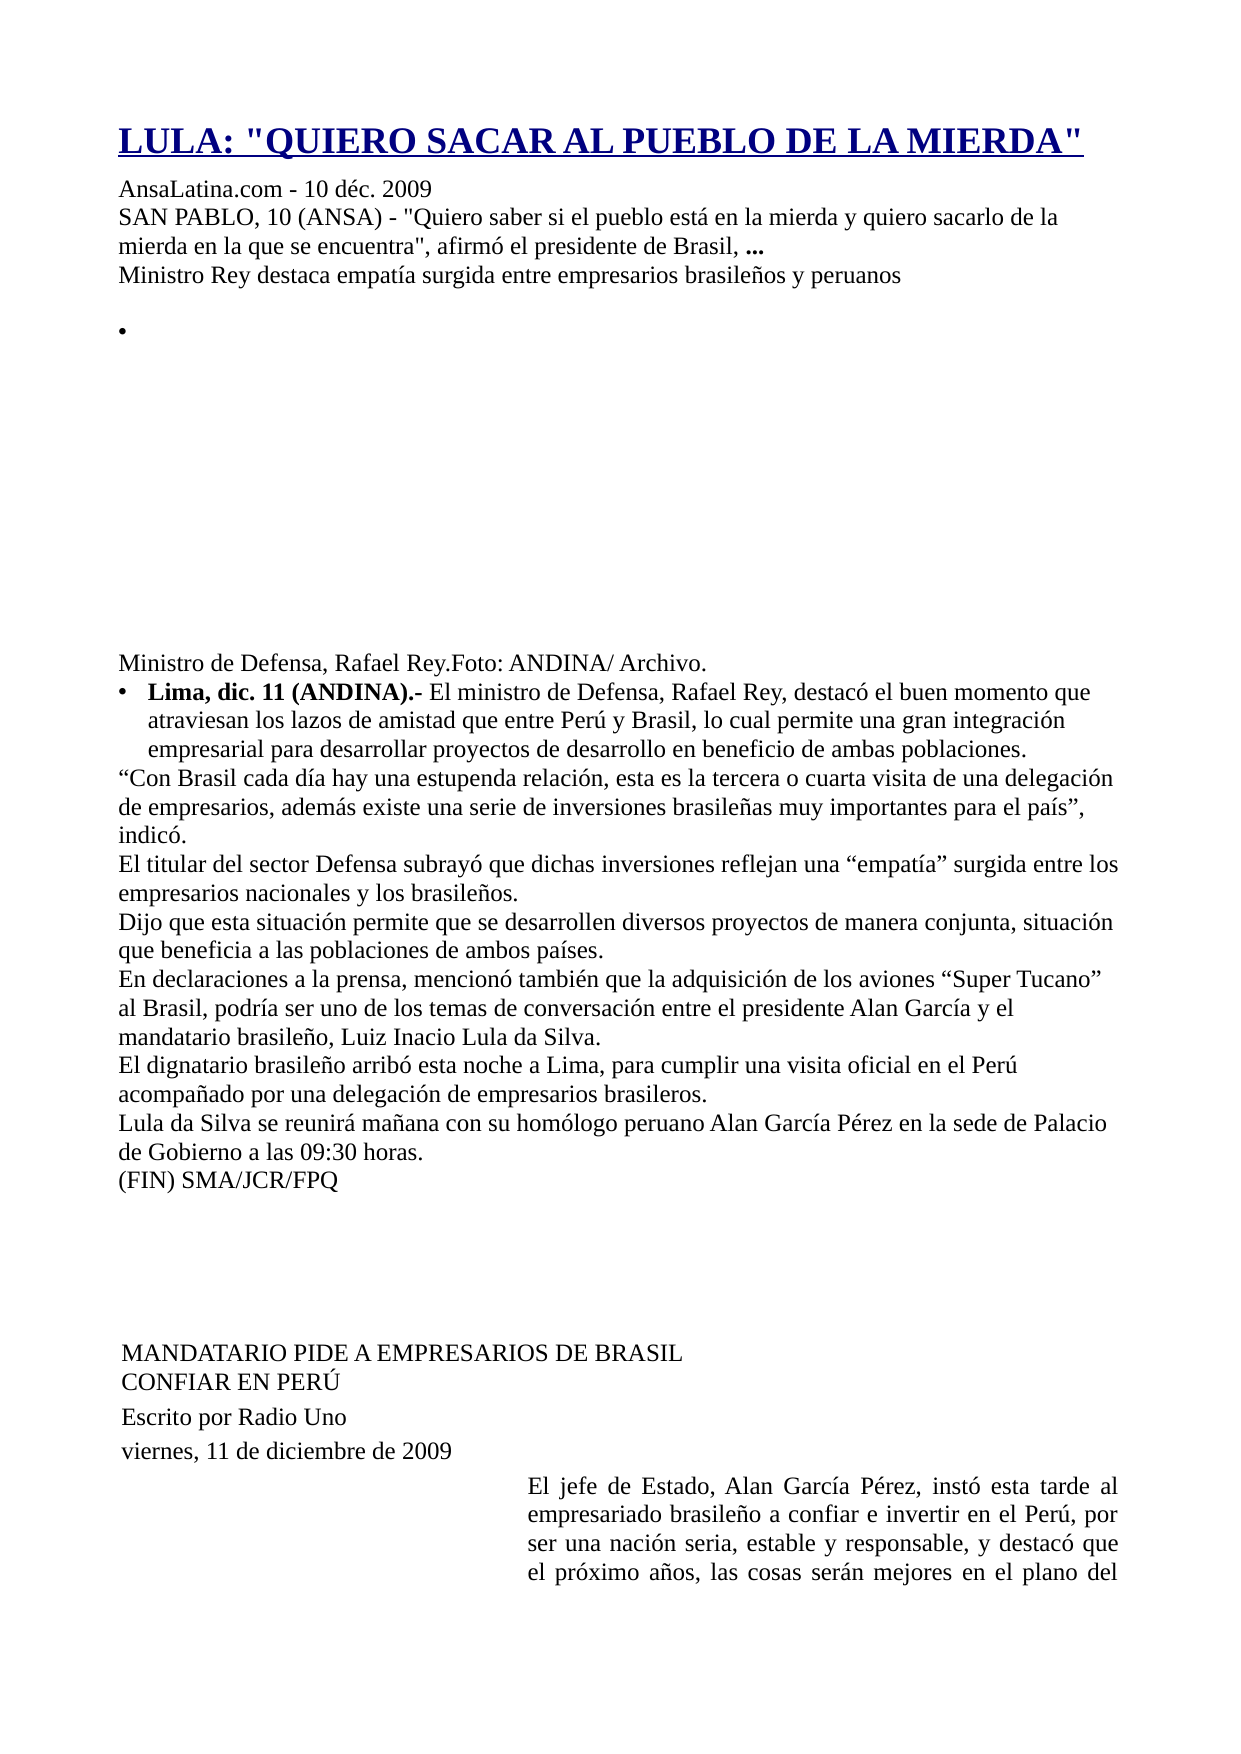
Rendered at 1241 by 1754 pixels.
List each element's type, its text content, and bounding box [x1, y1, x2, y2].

table_header MANDATARIO PIDE A EMPRESARIOS DE BRASIL CONFIAR EN PERÚ [118, 1335, 716, 1399]
table_header LULA: "QUIERO SACAR AL PUEBLO DE LA MIERDA" AnsaLatina.com - ‎10 déc. 2009‎ SAN PABLO, 10 (ANSA) - "Quiero saber si el pueblo está en la mierda y quiero sacarlo de la mierda en la que se encuentra", afirmó el presidente de Brasil, ... Ministro Rey destaca empatía surgida entre empresarios brasileños y peruanos Ministro de Defensa, Rafael Rey.Foto: ANDINA/ Archivo. Lima, dic. 11 (ANDINA).- El ministro de Defensa, Rafael Rey, destacó el buen momento que atraviesan los lazos de amistad que entre Perú y Brasil, lo cual permite una gran integración empresarial para desarrollar proyectos de desarrollo en beneficio de ambas poblaciones. “Con Brasil cada día hay una estupenda relación, esta es la tercera o cuarta visita de una delegación de empresarios, además existe una serie de inversiones brasileñas muy importantes para el país”, indicó. El titular del sector Defensa subrayó que dichas inversiones reflejan una “empatía” surgida entre los empresarios nacionales y los brasileños. Dijo que esta situación permite que se desarrollen diversos proyectos de manera conjunta, situación que beneficia a las poblaciones de ambos países. En declaraciones a la prensa, mencionó también que la adquisición de los aviones “Super Tucano” al Brasil, podría ser uno de los temas de conversación entre el presidente Alan García y el mandatario brasileño, Luiz Inacio Lula da Silva. El dignatario brasileño arribó esta noche a Lima, para cumplir una visita oficial en el Perú acompañado por una delegación de empresarios brasileros. Lula da Silva se reunirá mañana con su homólogo peruano Alan García Pérez en la sede de Palacio de Gobierno a las 09:30 horas. (FIN) SMA/JCR/FPQ [118, 118, 1122, 1223]
table_cell viernes, 11 de diciembre de 2009 [118, 1433, 1122, 1468]
table_header Escrito por Radio Uno [118, 1399, 1122, 1433]
table_cell El jefe de Estado, Alan García Pérez, instó esta tarde al empresariado brasileño a confiar e invertir en el Perú, por ser una nación seria, estable y responsable, y destacó que el próximo años, las cosas serán mejores en el plano del [118, 1468, 1122, 1589]
